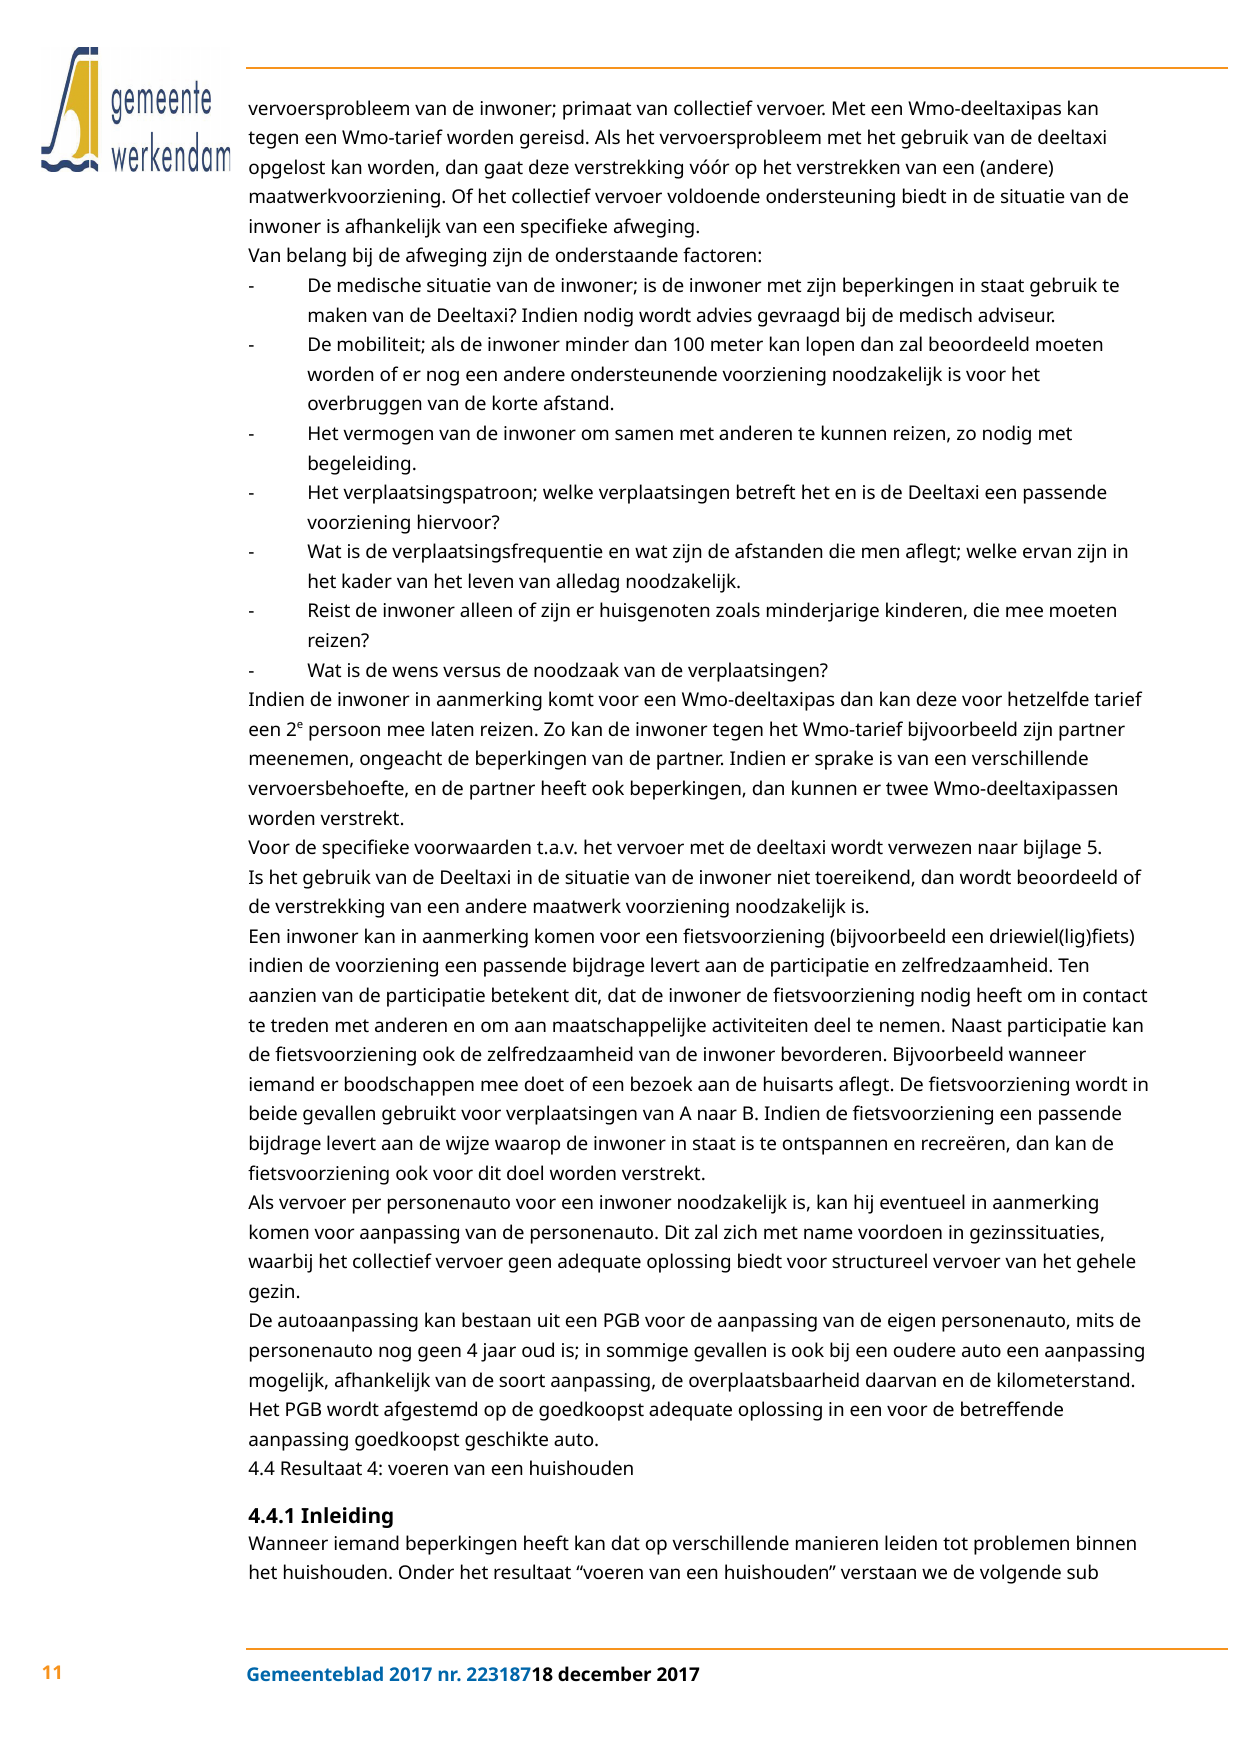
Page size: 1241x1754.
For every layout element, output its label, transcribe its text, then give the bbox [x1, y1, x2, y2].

list Wat is de wens versus de noodzaak van de verplaatsingen? [248, 657, 1152, 683]
picture [41, 47, 231, 172]
list Het verplaatsingspatroon; welke verplaatsingen betreft het en is de Deeltaxi een passende voorziening hiervoor? [248, 479, 1152, 535]
list De medische situatie van de inwoner; is de inwoner met zijn beperkingen in staat gebruik te maken van de Deeltaxi? Indien nodig wordt advies gevraagd bij de medisch adviseur. [248, 272, 1152, 328]
list Het vermogen van de inwoner om samen met anderen te kunnen reizen, zo nodig met begeleiding. [248, 420, 1152, 476]
list Wat is de verplaatsingsfrequentie en wat zijn de afstanden die men aflegt; welke ervan zijn in het kader van het leven van alledag noodzakelijk. [248, 538, 1152, 594]
text 4.4.1 Inleiding [248, 1501, 1152, 1530]
text Voor de specifieke voorwaarden t.a.v. het vervoer met de deeltaxi wordt verwezen naar bijlage 5. [248, 834, 1152, 860]
list Reist de inwoner alleen of zijn er huisgenoten zoals minderjarige kinderen, die mee moeten reizen? [248, 598, 1152, 653]
text 4.4 Resultaat 4: voeren van een huishouden [248, 1456, 1152, 1481]
text Is het gebruik van de Deeltaxi in de situatie van de inwoner niet toereikend, dan wordt beoordeeld of de verstrekking van een andere maatwerk voorziening noodzakelijk is. [248, 864, 1152, 919]
text Indien de inwoner in aanmerking komt voor een Wmo-deeltaxipas dan kan deze voor hetzelfde tarief een 2e persoon mee laten reizen. Zo kan de inwoner tegen het Wmo-tarief bijvoorbeeld zijn partner meenemen, ongeacht de beperkingen van de partner. Indien er sprake is van een verschillende vervoersbehoefte, en de partner heeft ook beperkingen, dan kunnen er twee Wmo-deeltaxipassen worden verstrekt. [248, 686, 1152, 831]
text De autoaanpassing kan bestaan uit een PGB voor de aanpassing van de eigen personenauto, mits de personenauto nog geen 4 jaar oud is; in sommige gevallen is ook bij een oudere auto een aanpassing mogelijk, afhankelijk van de soort aanpassing, de overplaatsbaarheid daarvan en de kilometerstand. Het PGB wordt afgestemd op de goedkoopst adequate oplossing in een voor de betreffende aanpassing goedkoopst geschikte auto. [248, 1308, 1152, 1452]
text vervoersprobleem van de inwoner; primaat van collectief vervoer. Met een Wmo-deeltaxipas kan tegen een Wmo-tarief worden gereisd. Als het vervoersprobleem met het gebruik van de deeltaxi opgelost kan worden, dan gaat deze verstrekking vóór op het verstrekken van een (andere) maatwerkvoorziening. Of het collectief vervoer voldoende ondersteuning biedt in de situatie van de inwoner is afhankelijk van een specifieke afweging. [248, 95, 1152, 239]
text Wanneer iemand beperkingen heeft kan dat op verschillende manieren leiden tot problemen binnen het huishouden. Onder het resultaat “voeren van een huishouden” verstaan we de volgende sub [248, 1530, 1152, 1585]
list De mobiliteit; als de inwoner minder dan 100 meter kan lopen dan zal beoordeeld moeten worden of er nog een andere ondersteunende voorziening noodzakelijk is voor het overbruggen van de korte afstand. [248, 331, 1152, 416]
text Als vervoer per personenauto voor een inwoner noodzakelijk is, kan hij eventueel in aanmerking komen voor aanpassing van de personenauto. Dit zal zich met name voordoen in gezinssituaties, waarbij het collectief vervoer geen adequate oplossing biedt voor structureel vervoer van het gehele gezin. [248, 1189, 1152, 1304]
text Van belang bij de afweging zijn de onderstaande factoren: [248, 243, 1152, 268]
text Een inwoner kan in aanmerking komen voor een fietsvoorziening (bijvoorbeeld een driewiel(lig)fiets) indien de voorziening een passende bijdrage levert aan de participatie en zelfredzaamheid. Ten aanzien van de participatie betekent dit, dat de inwoner de fietsvoorziening nodig heeft om in contact te treden met anderen en om aan maatschappelijke activiteiten deel te nemen. Naast participatie kan de fietsvoorziening ook de zelfredzaamheid van de inwoner bevorderen. Bijvoorbeeld wanneer iemand er boodschappen mee doet of een bezoek aan de huisarts aflegt. De fietsvoorziening wordt in beide gevallen gebruikt voor verplaatsingen van A naar B. Indien de fietsvoorziening een passende bijdrage levert aan de wijze waarop de inwoner in staat is te ontspannen en recreëren, dan kan de fietsvoorziening ook voor dit doel worden verstrekt. [248, 923, 1152, 1186]
